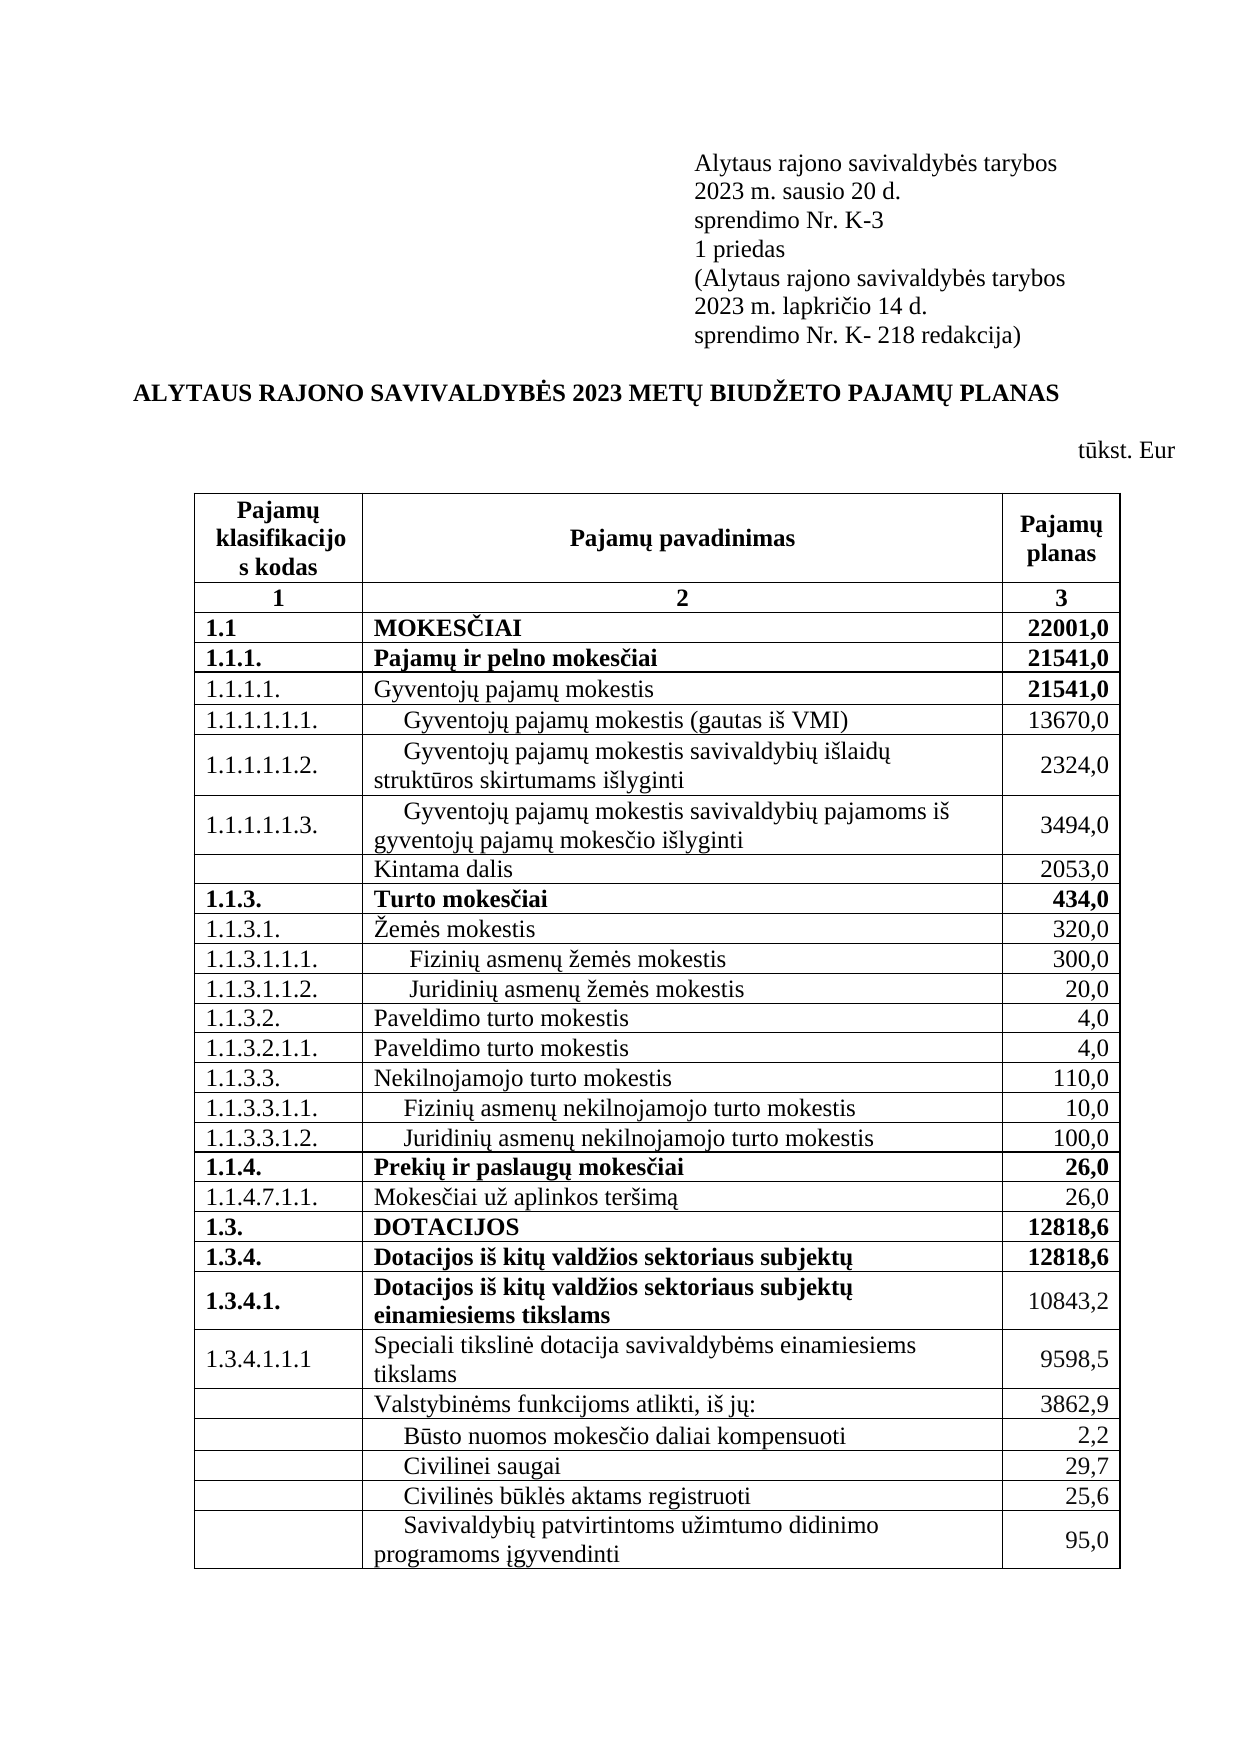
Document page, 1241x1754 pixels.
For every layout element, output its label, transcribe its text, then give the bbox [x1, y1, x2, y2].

table_cell 1.1.3.2.1.1. [195, 1033, 362, 1062]
table_cell 22001,0 [1003, 613, 1119, 642]
table_cell Civilinės būklės aktams registruoti [363, 1481, 1002, 1509]
table_cell 3494,0 [1003, 796, 1119, 853]
table_header Pajamų pavadinimas [363, 494, 1002, 582]
table_cell 1.1.3. [195, 884, 362, 913]
table_cell MOKESČIAI [363, 613, 1002, 642]
table_cell 1.1.3.1.1.2. [195, 974, 362, 1002]
table_cell 320,0 [1003, 914, 1119, 943]
table_cell 20,0 [1003, 974, 1119, 1002]
table_cell 1.1.4.7.1.1. [195, 1182, 362, 1211]
table_cell 2053,0 [1003, 855, 1119, 883]
table_cell Valstybinėms funkcijoms atlikti, iš jų: [363, 1389, 1002, 1417]
table_cell 1.1.3.3. [195, 1063, 362, 1092]
table_cell Žemės mokestis [363, 914, 1002, 943]
table_cell 26,0 [1003, 1182, 1119, 1211]
table_cell 9598,5 [1003, 1330, 1119, 1388]
table_cell 110,0 [1003, 1063, 1119, 1092]
text ALYTAUS RAJONO SAVIVALDYBĖS 2023 METŲ BIUDŽETO PAJAMŲ PLANAS [133, 378, 1181, 406]
table_cell 2 [363, 583, 1002, 612]
table_cell 1.1.1.1.1.1. [195, 705, 362, 734]
table_cell [195, 1419, 362, 1450]
table_cell 1.1.1. [195, 643, 362, 671]
table_cell 26,0 [1003, 1153, 1119, 1181]
table_cell Pajamų ir pelno mokesčiai [363, 643, 1002, 671]
table_header Pajamų klasifikacijos kodas [195, 494, 362, 582]
text sprendimo Nr. K- 218 redakcija) [133, 320, 1181, 349]
table_header Pajamų planas [1003, 494, 1119, 582]
table_cell DOTACIJOS [363, 1212, 1002, 1241]
table_cell 1.1.1.1.1.3. [195, 796, 362, 853]
table_cell Dotacijos iš kitų valdžios sektoriaus subjektų einamiesiems tikslams [363, 1272, 1002, 1329]
text sprendimo Nr. K-3 [133, 205, 1181, 234]
table_cell Turto mokesčiai [363, 884, 1002, 913]
table_cell 1.1.3.2. [195, 1004, 362, 1032]
table_cell 10,0 [1003, 1093, 1119, 1122]
table_cell 434,0 [1003, 884, 1119, 913]
table_cell Civilinei saugai [363, 1451, 1002, 1480]
table_cell 1.1.1.1. [195, 673, 362, 704]
table_cell 12818,6 [1003, 1212, 1119, 1241]
table_cell Fizinių asmenų nekilnojamojo turto mokestis [363, 1093, 1002, 1122]
table_cell 21541,0 [1003, 673, 1119, 704]
table_cell 100,0 [1003, 1123, 1119, 1151]
table_cell 10843,2 [1003, 1272, 1119, 1329]
table_cell 3 [1003, 583, 1119, 612]
text tūkst. Eur [133, 435, 1181, 464]
table_cell Gyventojų pajamų mokestis savivaldybių išlaidų struktūros skirtumams išlyginti [363, 735, 1002, 795]
table_cell 1.3.4.1.1.1 [195, 1330, 362, 1388]
table_cell Speciali tikslinė dotacija savivaldybėms einamiesiems tikslams [363, 1330, 1002, 1388]
text (Alytaus rajono savivaldybės tarybos [133, 263, 1181, 291]
table_cell 4,0 [1003, 1004, 1119, 1032]
table_cell 21541,0 [1003, 643, 1119, 671]
table_cell Paveldimo turto mokestis [363, 1033, 1002, 1062]
text 1 priedas [133, 234, 1181, 263]
table_cell Prekių ir paslaugų mokesčiai [363, 1153, 1002, 1181]
table_cell [195, 1389, 362, 1417]
table_cell Fizinių asmenų žemės mokestis [363, 944, 1002, 973]
table_cell Juridinių asmenų nekilnojamojo turto mokestis [363, 1123, 1002, 1151]
table_cell 1.3. [195, 1212, 362, 1241]
table_cell [195, 855, 362, 883]
table_cell 1.1 [195, 613, 362, 642]
table_cell Mokesčiai už aplinkos teršimą [363, 1182, 1002, 1211]
table_cell 1.1.3.3.1.2. [195, 1123, 362, 1151]
table_cell Paveldimo turto mokestis [363, 1004, 1002, 1032]
table_cell Juridinių asmenų žemės mokestis [363, 974, 1002, 1002]
table_cell [195, 1481, 362, 1509]
table_cell Gyventojų pajamų mokestis savivaldybių pajamoms iš gyventojų pajamų mokesčio išlyginti [363, 796, 1002, 853]
table_cell Kintama dalis [363, 855, 1002, 883]
table_cell 1.1.4. [195, 1153, 362, 1181]
table_cell Būsto nuomos mokesčio daliai kompensuoti [363, 1419, 1002, 1450]
table_cell 1.1.1.1.1.2. [195, 735, 362, 795]
table_cell 1 [195, 583, 362, 612]
text Alytaus rajono savivaldybės tarybos [133, 148, 1181, 176]
table_cell [195, 1451, 362, 1480]
table_cell 4,0 [1003, 1033, 1119, 1062]
table_cell 29,7 [1003, 1451, 1119, 1480]
table_cell 1.1.3.3.1.1. [195, 1093, 362, 1122]
text 2023 m. lapkričio 14 d. [133, 291, 1181, 320]
table_cell 1.3.4.1. [195, 1272, 362, 1329]
table_cell Gyventojų pajamų mokestis [363, 673, 1002, 704]
table_cell 2,2 [1003, 1419, 1119, 1450]
table_cell 1.3.4. [195, 1242, 362, 1271]
table_cell 300,0 [1003, 944, 1119, 973]
table_cell 1.1.3.1.1.1. [195, 944, 362, 973]
table_cell 25,6 [1003, 1481, 1119, 1509]
table_cell [195, 1511, 362, 1568]
table_cell 2324,0 [1003, 735, 1119, 795]
table_cell 1.1.3.1. [195, 914, 362, 943]
table_cell Gyventojų pajamų mokestis (gautas iš VMI) [363, 705, 1002, 734]
table_cell Nekilnojamojo turto mokestis [363, 1063, 1002, 1092]
table_cell Savivaldybių patvirtintoms užimtumo didinimo programoms įgyvendinti [363, 1511, 1002, 1568]
table_cell 3862,9 [1003, 1389, 1119, 1417]
table_cell Dotacijos iš kitų valdžios sektoriaus subjektų [363, 1242, 1002, 1271]
table_cell 13670,0 [1003, 705, 1119, 734]
table_cell 95,0 [1003, 1511, 1119, 1568]
table_cell 12818,6 [1003, 1242, 1119, 1271]
text 2023 m. sausio 20 d. [133, 176, 1181, 205]
